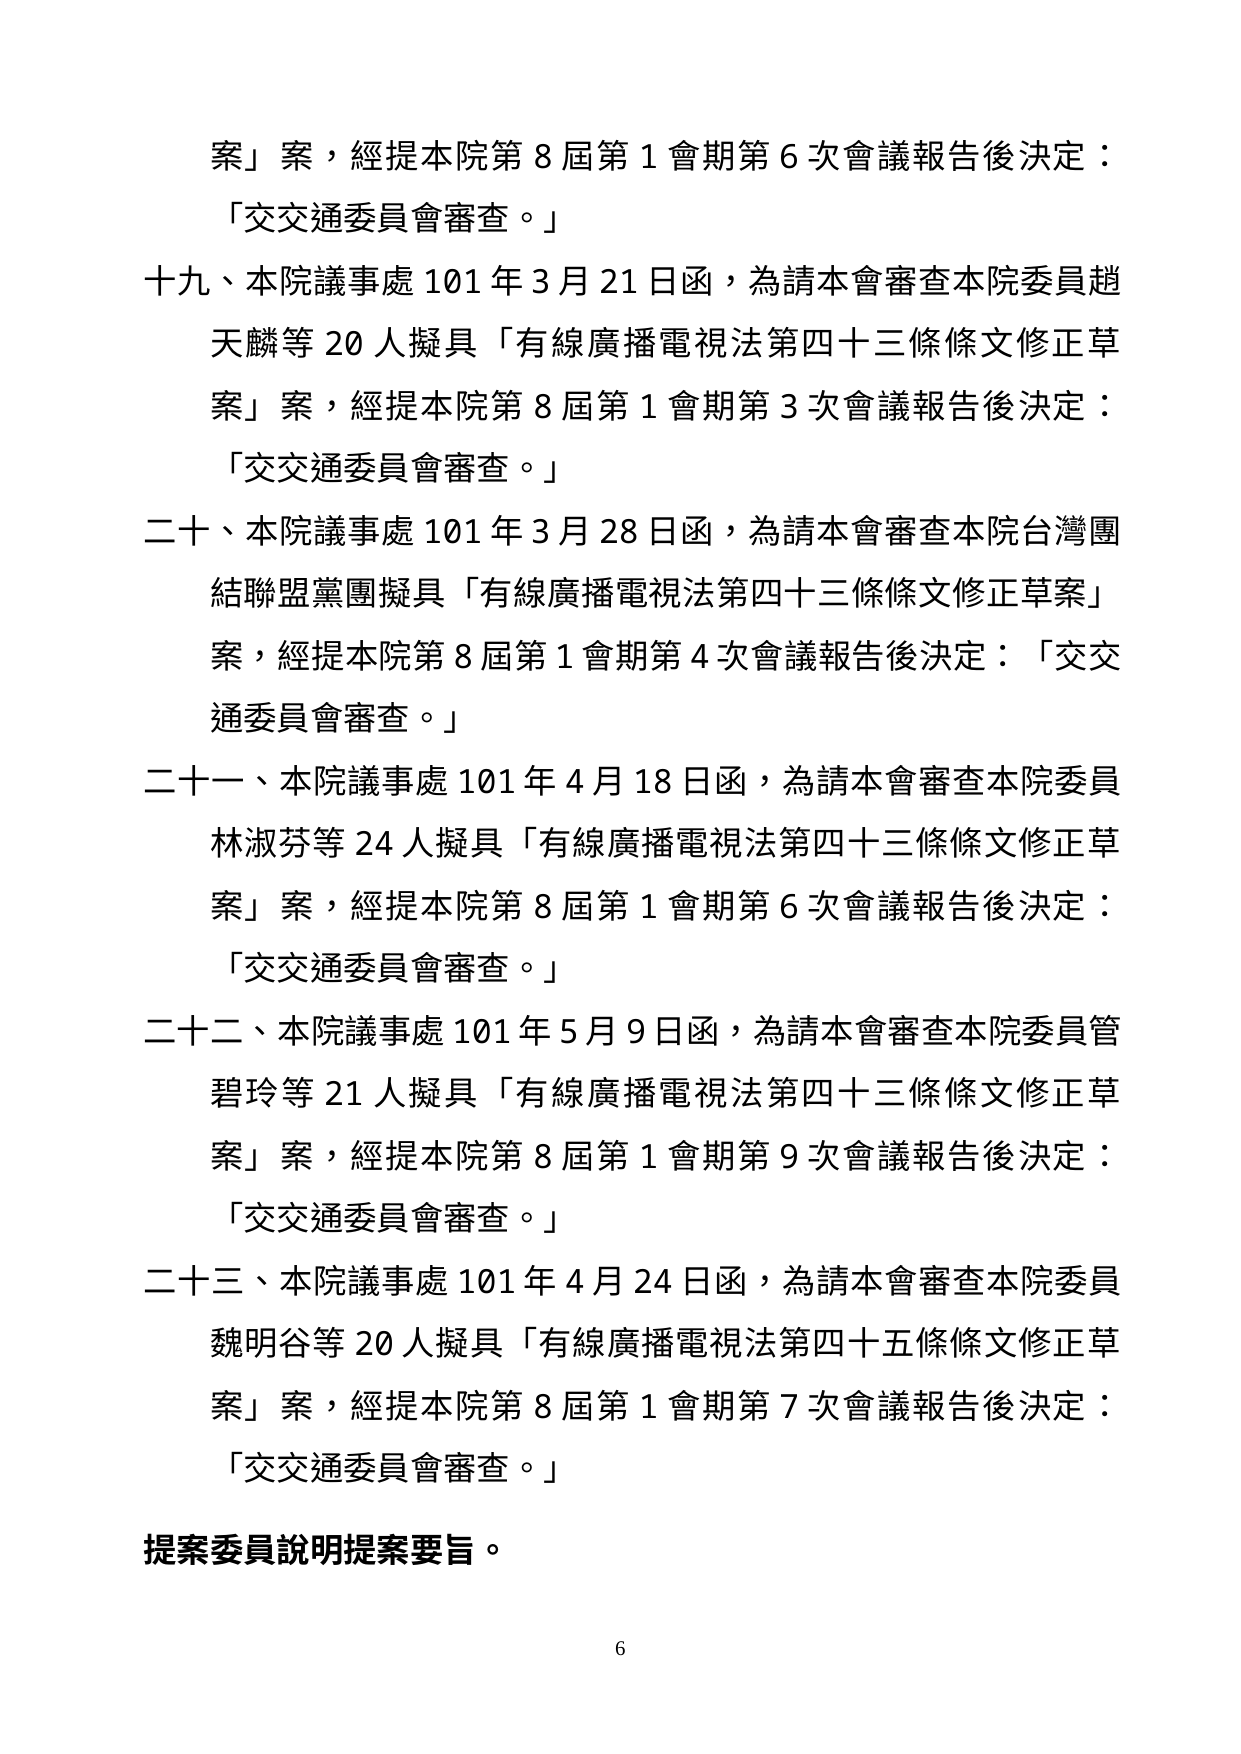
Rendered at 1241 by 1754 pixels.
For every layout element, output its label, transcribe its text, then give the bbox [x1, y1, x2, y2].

text 案」案，經提本院第8屆第1會期第6次會議報告後決定：「交交通委員會審查。」 [143, 112, 1122, 237]
text 提案委員說明提案要旨。 [143, 1506, 1122, 1568]
text 十九、本院議事處101年3月21日函，為請本會審查本院委員趙天麟等20人擬具「有線廣播電視法第四十三條條文修正草案」案，經提本院第8屆第1會期第3次會議報告後決定：「交交通委員會審查。」 [143, 237, 1122, 487]
text 二十、本院議事處101年3月28日函，為請本會審查本院台灣團結聯盟黨團擬具「有線廣播電視法第四十三條條文修正草案」案，經提本院第8屆第1會期第4次會議報告後決定：「交交通委員會審查。」 [143, 487, 1122, 737]
text 二十三、本院議事處101年4月24日函，為請本會審查本院委員魏明谷等20人擬具「有線廣播電視法第四十五條條文修正草案」案，經提本院第8屆第1會期第7次會議報告後決定：「交交通委員會審查。」 [143, 1237, 1122, 1487]
text 二十二、本院議事處101年5月9日函，為請本會審查本院委員管碧玲等21人擬具「有線廣播電視法第四十三條條文修正草案」案，經提本院第8屆第1會期第9次會議報告後決定：「交交通委員會審查。」 [143, 987, 1122, 1237]
text 二十一、本院議事處101年4月18日函，為請本會審查本院委員林淑芬等24人擬具「有線廣播電視法第四十三條條文修正草案」案，經提本院第8屆第1會期第6次會議報告後決定：「交交通委員會審查。」 [143, 737, 1122, 987]
